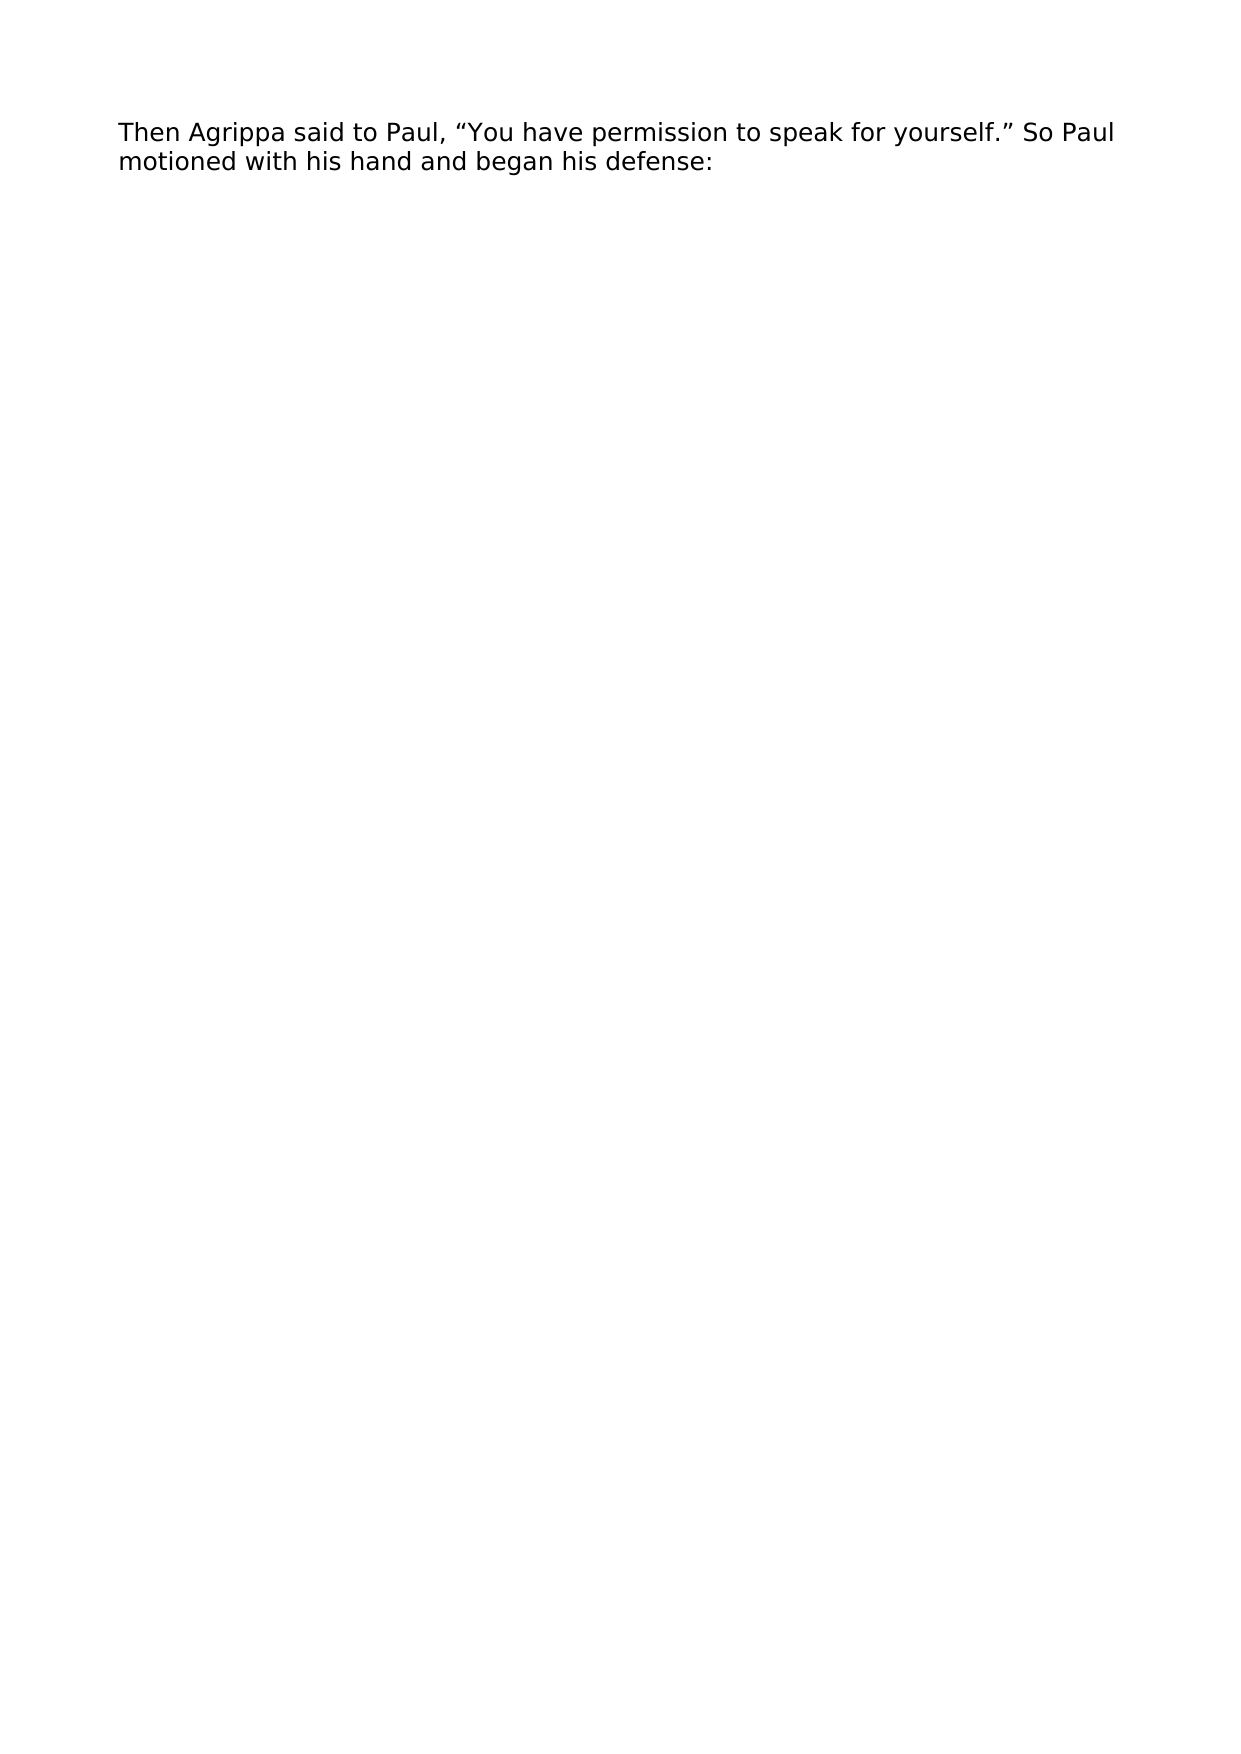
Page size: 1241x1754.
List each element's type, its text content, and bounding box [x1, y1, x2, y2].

text Then Agrippa said to Paul, “You have permission to speak for yourself.” So Paul motioned with his hand and began his defense: [118, 118, 1122, 176]
